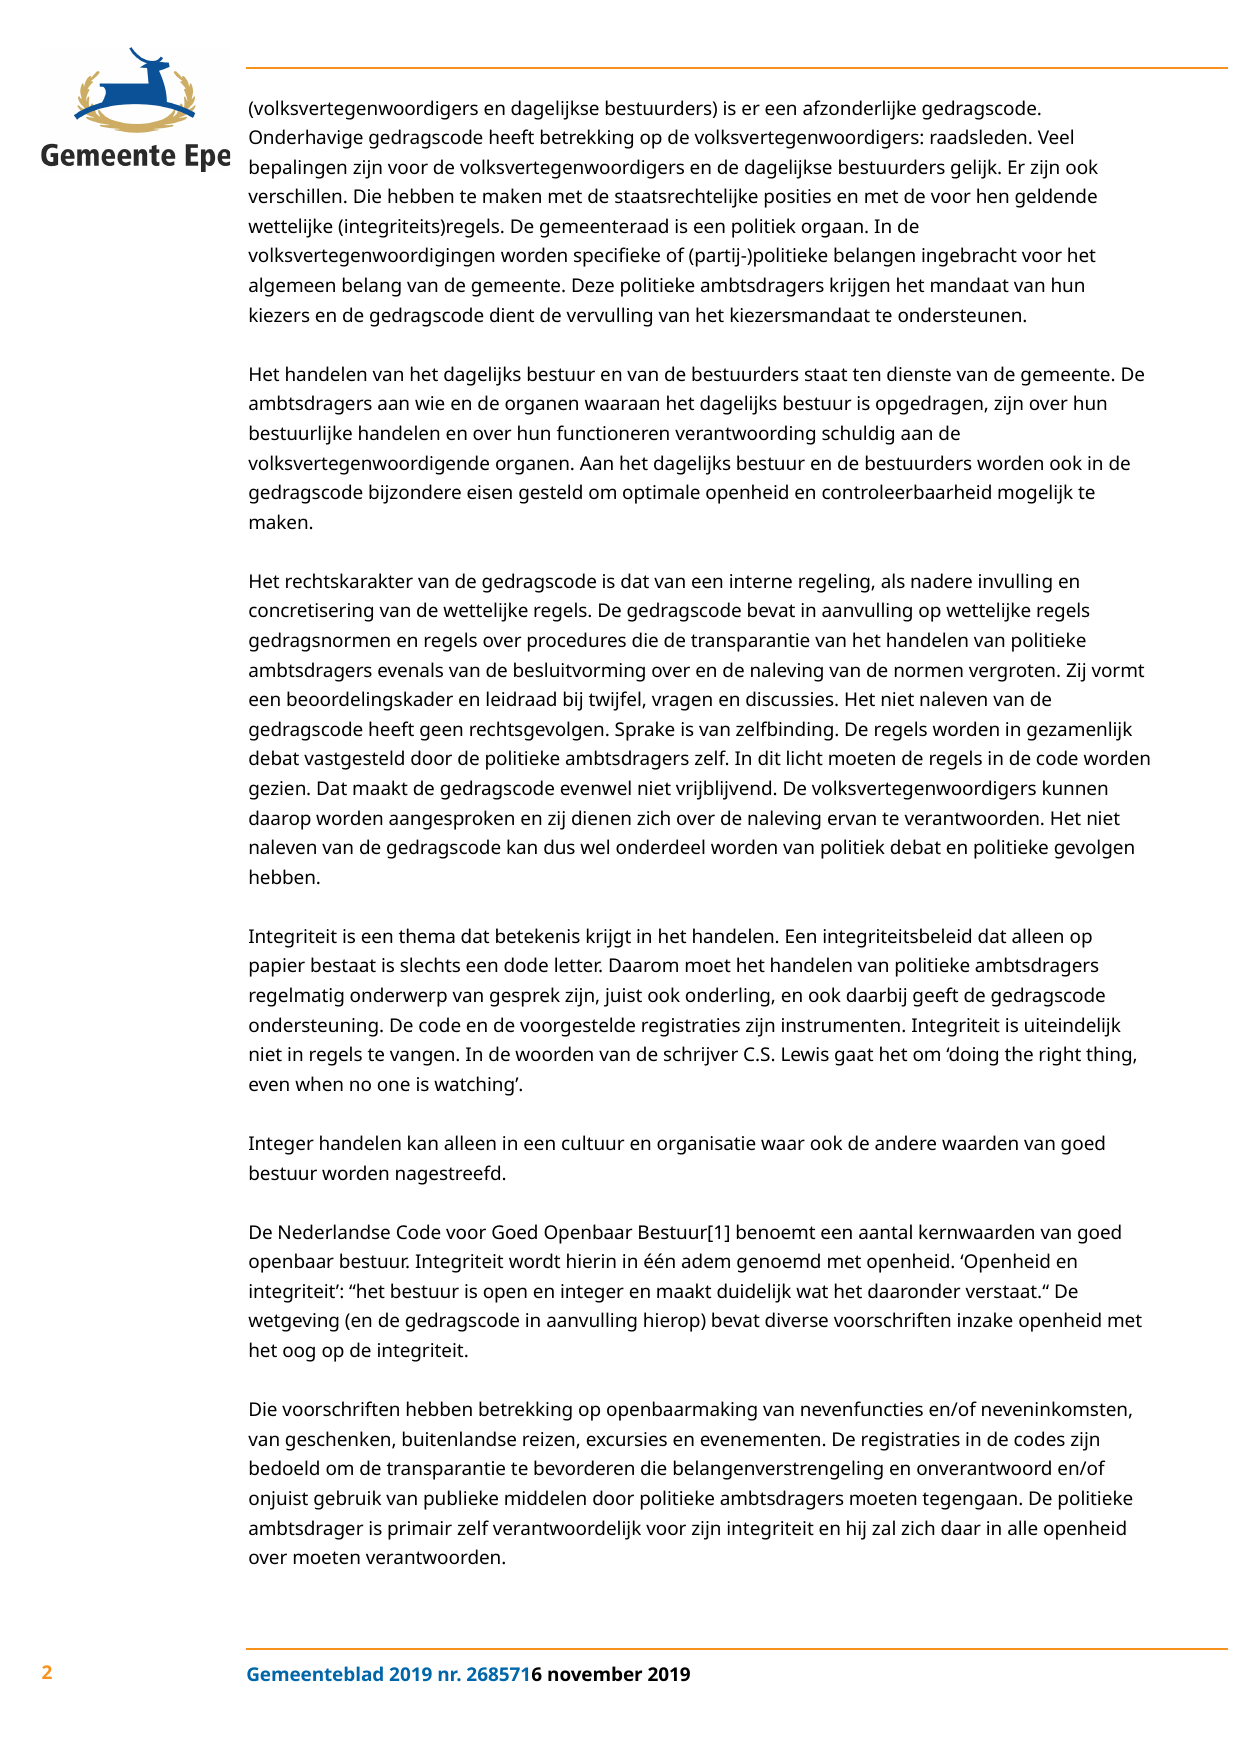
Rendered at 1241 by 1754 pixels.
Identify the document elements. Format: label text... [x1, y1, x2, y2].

text Integriteit is een thema dat betekenis krijgt in het handelen. Een integriteitsbeleid dat alleen op papier bestaat is slechts een dode letter. Daarom moet het handelen van politieke ambtsdragers regelmatig onderwerp van gesprek zijn, juist ook onderling, en ook daarbij geeft de gedragscode ondersteuning. De code en de voorgestelde registraties zijn instrumenten. Integriteit is uiteindelijk niet in regels te vangen. In de woorden van de schrijver C.S. Lewis gaat het om ‘doing the right thing, even when no one is watching’. [248, 923, 1152, 1097]
text Die voorschriften hebben betrekking op openbaarmaking van nevenfuncties en/of neveninkomsten, van geschenken, buitenlandse reizen, excursies en evenementen. De registraties in de codes zijn bedoeld om de transparantie te bevorderen die belangenverstrengeling en onverantwoord en/of onjuist gebruik van publieke middelen door politieke ambtsdragers moeten tegengaan. De politieke ambtsdrager is primair zelf verantwoordelijk voor zijn integriteit en hij zal zich daar in alle openheid over moeten verantwoorden. [248, 1396, 1152, 1570]
text Integer handelen kan alleen in een cultuur en organisatie waar ook de andere waarden van goed bestuur worden nagestreefd. [248, 1130, 1152, 1186]
picture [41, 47, 231, 172]
text Het rechtskarakter van de gedragscode is dat van een interne regeling, als nadere invulling en concretisering van de wettelijke regels. De gedragscode bevat in aanvulling op wettelijke regels gedragsnormen en regels over procedures die de transparantie van het handelen van politieke ambtsdragers evenals van de besluitvorming over en de naleving van de normen vergroten. Zij vormt een beoordelingskader en leidraad bij twijfel, vragen en discussies. Het niet naleven van de gedragscode heeft geen rechtsgevolgen. Sprake is van zelfbinding. De regels worden in gezamenlijk debat vastgesteld door de politieke ambtsdragers zelf. In dit licht moeten de regels in de code worden gezien. Dat maakt de gedragscode evenwel niet vrijblijvend. De volksvertegenwoordigers kunnen daarop worden aangesproken en zij dienen zich over de naleving ervan te verantwoorden. Het niet naleven van de gedragscode kan dus wel onderdeel worden van politiek debat en politieke gevolgen hebben. [248, 568, 1152, 890]
text Het handelen van het dagelijks bestuur en van de bestuurders staat ten dienste van de gemeente. De ambtsdragers aan wie en de organen waaraan het dagelijks bestuur is opgedragen, zijn over hun bestuurlijke handelen en over hun functioneren verantwoording schuldig aan de volksvertegenwoordigende organen. Aan het dagelijks bestuur en de bestuurders worden ook in de gedragscode bijzondere eisen gesteld om optimale openheid en controleerbaarheid mogelijk te maken. [248, 361, 1152, 535]
text De Nederlandse Code voor Goed Openbaar Bestuur[1] benoemt een aantal kernwaarden van goed openbaar bestuur. Integriteit wordt hierin in één adem genoemd met openheid. ‘Openheid en integriteit’: “het bestuur is open en integer en maakt duidelijk wat het daaronder verstaat.“ De wetgeving (en de gedragscode in aanvulling hierop) bevat diverse voorschriften inzake openheid met het oog op de integriteit. [248, 1219, 1152, 1363]
text (volksvertegenwoordigers en dagelijkse bestuurders) is er een afzonderlijke gedragscode. Onderhavige gedragscode heeft betrekking op de volksvertegenwoordigers: raadsleden. Veel bepalingen zijn voor de volksvertegenwoordigers en de dagelijkse bestuurders gelijk. Er zijn ook verschillen. Die hebben te maken met de staatsrechtelijke posities en met de voor hen geldende wettelijke (integriteits)regels. De gemeenteraad is een politiek orgaan. In de volksvertegenwoordigingen worden specifieke of (partij-)politieke belangen ingebracht voor het algemeen belang van de gemeente. Deze politieke ambtsdragers krijgen het mandaat van hun kiezers en de gedragscode dient de vervulling van het kiezersmandaat te ondersteunen. [248, 95, 1152, 328]
